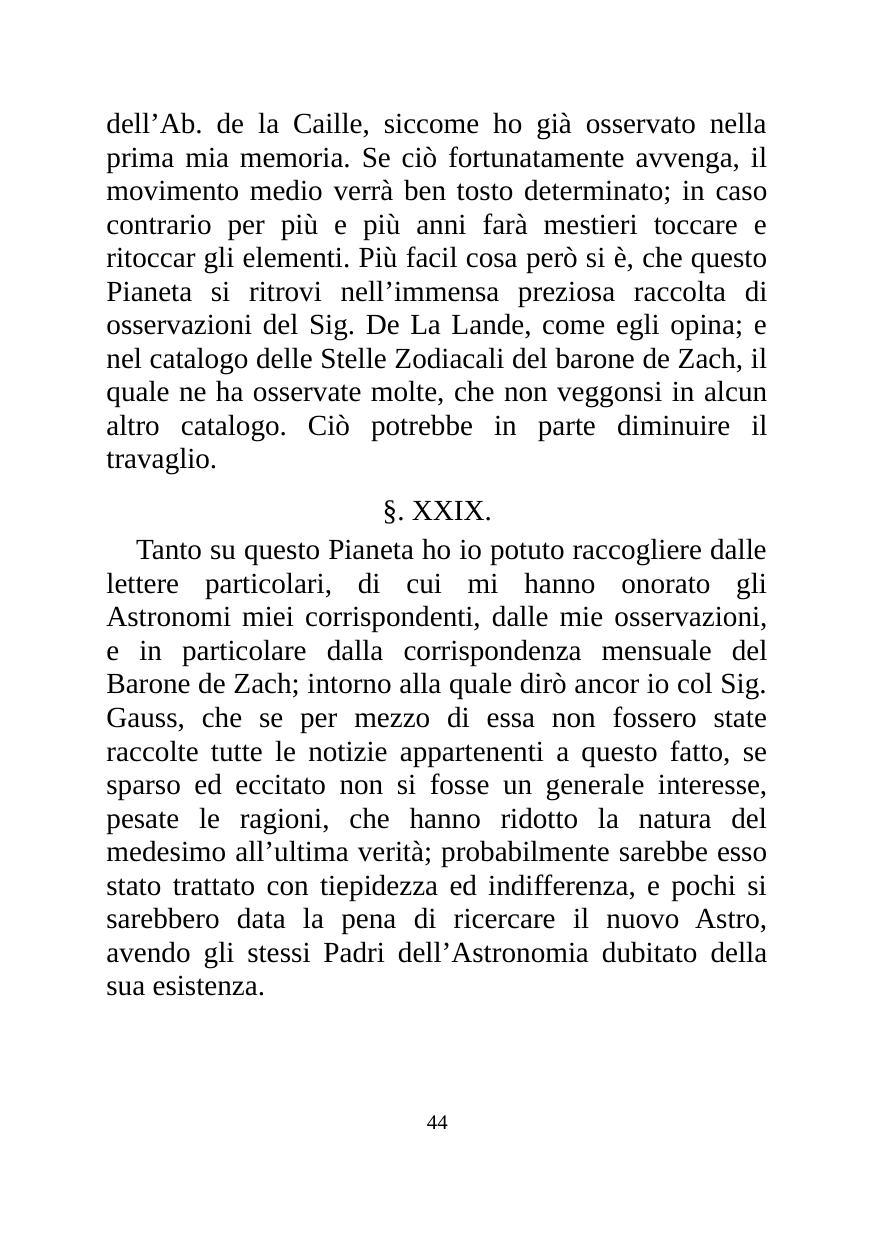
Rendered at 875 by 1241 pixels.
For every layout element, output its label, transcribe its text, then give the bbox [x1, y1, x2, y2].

subtitle §. XXIX. [106, 493, 768, 526]
text Tanto su questo Pianeta ho io potuto raccogliere dalle lettere particolari, di cui mi hanno onorato gli Astronomi miei corrispondenti, dalle mie osservazioni, e in particolare dalla corrispondenza mensuale del Barone de Zach; intorno alla quale dirò ancor io col Sig. Gauss, che se per mezzo di essa non fossero state raccolte tutte le notizie appartenenti a questo fatto, se sparso ed eccitato non si fosse un generale interesse, pesate le ragioni, che hanno ridotto la natura del medesimo all’ultima verità; probabilmente sarebbe esso stato trattato con tiepidezza ed indifferenza, e pochi si sarebbero data la pena di ricercare il nuovo Astro, avendo gli stessi Padri dell’Astronomia dubitato della sua esistenza. [106, 532, 768, 1002]
text dell’Ab. de la Caille, siccome ho già osservato nella prima mia memoria. Se ciò fortunatamente avvenga, il movimento medio verrà ben tosto determinato; in caso contrario per più e più anni farà mestieri toccare e ritoccar gli elementi. Più facil cosa però si è, che questo Pianeta si ritrovi nell’immensa preziosa raccolta di osservazioni del Sig. De La Lande, come egli opina; e nel catalogo delle Stelle Zodiacali del barone de Zach, il quale ne ha osservate molte, che non veggonsi in alcun altro catalogo. Ciò potrebbe in parte diminuire il travaglio. [106, 106, 768, 475]
